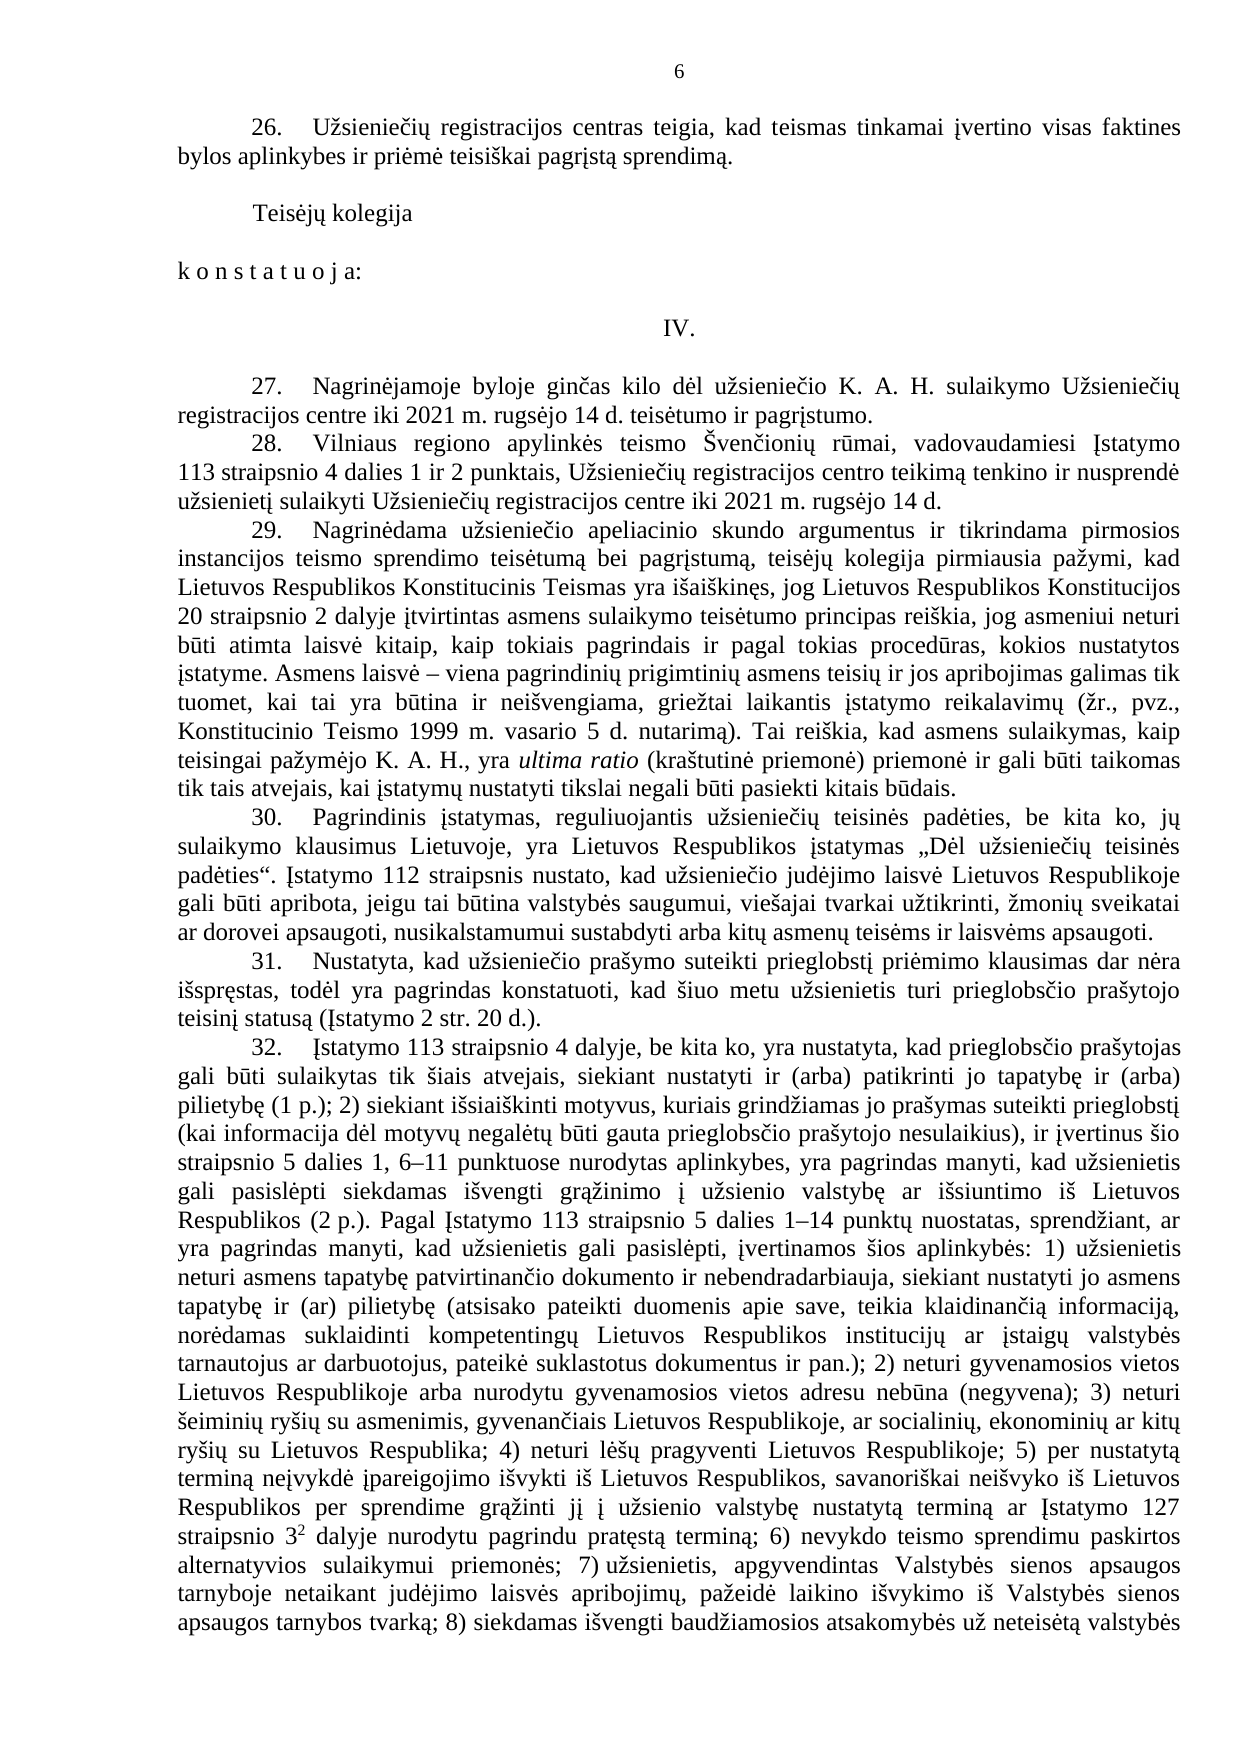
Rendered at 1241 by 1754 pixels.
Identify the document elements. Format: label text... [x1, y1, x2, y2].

text 31. Nustatyta, kad užsieniečio prašymo suteikti prieglobstį priėmimo klausimas dar nėra išspręstas, todėl yra pagrindas konstatuoti, kad šiuo metu užsienietis turi prieglobsčio prašytojo teisinį statusą (Įstatymo 2 str. 20 d.). [177, 946, 1181, 1032]
text 27. Nagrinėjamoje byloje ginčas kilo dėl užsieniečio K. A. H. sulaikymo Užsieniečių registracijos centre iki 2021 m. rugsėjo 14 d. teisėtumo ir pagrįstumo. [177, 371, 1181, 428]
text IV. [177, 313, 1181, 342]
text 29. Nagrinėdama užsieniečio apeliacinio skundo argumentus ir tikrindama pirmosios instancijos teismo sprendimo teisėtumą bei pagrįstumą, teisėjų kolegija pirmiausia pažymi, kad Lietuvos Respublikos Konstitucinis Teismas yra išaiškinęs, jog Lietuvos Respublikos Konstitucijos 20 straipsnio 2 dalyje įtvirtintas asmens sulaikymo teisėtumo principas reiškia, jog asmeniui neturi būti atimta laisvė kitaip, kaip tokiais pagrindais ir pagal tokias procedūras, kokios nustatytos įstatyme. Asmens laisvė – viena pagrindinių prigimtinių asmens teisių ir jos apribojimas galimas tik tuomet, kai tai yra būtina ir neišvengiama, griežtai laikantis įstatymo reikalavimų (žr., pvz., Konstitucinio Teismo 1999 m. vasario 5 d. nutarimą). Tai reiškia, kad asmens sulaikymas, kaip teisingai pažymėjo K. A. H., yra ultima ratio (kraštutinė priemonė) priemonė ir gali būti taikomas tik tais atvejais, kai įstatymų nustatyti tikslai negali būti pasiekti kitais būdais. [177, 515, 1181, 802]
text 26. Užsieniečių registracijos centras teigia, kad teismas tinkamai įvertino visas faktines bylos aplinkybes ir priėmė teisiškai pagrįstą sprendimą. [177, 112, 1181, 170]
text 28. Vilniaus regiono apylinkės teismo Švenčionių rūmai, vadovaudamiesi Įstatymo 113 straipsnio 4 dalies 1 ir 2 punktais, Užsieniečių registracijos centro teikimą tenkino ir nusprendė užsienietį sulaikyti Užsieniečių registracijos centre iki 2021 m. rugsėjo 14 d. [177, 428, 1181, 515]
text 30. Pagrindinis įstatymas, reguliuojantis užsieniečių teisinės padėties, be kita ko, jų sulaikymo klausimus Lietuvoje, yra Lietuvos Respublikos įstatymas „Dėl užsieniečių teisinės padėties“. Įstatymo 112 straipsnis nustato, kad užsieniečio judėjimo laisvė Lietuvos Respublikoje gali būti apribota, jeigu tai būtina valstybės saugumui, viešajai tvarkai užtikrinti, žmonių sveikatai ar dorovei apsaugoti, nusikalstamumui sustabdyti arba kitų asmenų teisėms ir laisvėms apsaugoti. [177, 802, 1181, 946]
text 32. Įstatymo 113 straipsnio 4 dalyje, be kita ko, yra nustatyta, kad prieglobsčio prašytojas gali būti sulaikytas tik šiais atvejais, siekiant nustatyti ir (arba) patikrinti jo tapatybę ir (arba) pilietybę (1 p.); 2) siekiant išsiaiškinti motyvus, kuriais grindžiamas jo prašymas suteikti prieglobstį (kai informacija dėl motyvų negalėtų būti gauta prieglobsčio prašytojo nesulaikius), ir įvertinus šio straipsnio 5 dalies 1, 6–11 punktuose nurodytas aplinkybes, yra pagrindas manyti, kad užsienietis gali pasislėpti siekdamas išvengti grąžinimo į užsienio valstybę ar išsiuntimo iš Lietuvos Respublikos (2 p.). Pagal Įstatymo 113 straipsnio 5 dalies 1–14 punktų nuostatas, sprendžiant, ar yra pagrindas manyti, kad užsienietis gali pasislėpti, įvertinamos šios aplinkybės: 1) užsienietis neturi asmens tapatybę patvirtinančio dokumento ir nebendradarbiauja, siekiant nustatyti jo asmens tapatybę ir (ar) pilietybę (atsisako pateikti duomenis apie save, teikia klaidinančią informaciją, norėdamas suklaidinti kompetentingų Lietuvos Respublikos institucijų ar įstaigų valstybės tarnautojus ar darbuotojus, pateikė suklastotus dokumentus ir pan.); 2) neturi gyvenamosios vietos Lietuvos Respublikoje arba nurodytu gyvenamosios vietos adresu nebūna (negyvena); 3) neturi šeiminių ryšių su asmenimis, gyvenančiais Lietuvos Respublikoje, ar socialinių, ekonominių ar kitų ryšių su Lietuvos Respublika; 4) neturi lėšų pragyventi Lietuvos Respublikoje; 5) per nustatytą terminą neįvykdė įpareigojimo išvykti iš Lietuvos Respublikos, savanoriškai neišvyko iš Lietuvos Respublikos per sprendime grąžinti jį į užsienio valstybę nustatytą terminą ar Įstatymo 127 straipsnio 32 dalyje nurodytu pagrindu pratęstą terminą; 6) nevykdo teismo sprendimu paskirtos alternatyvios sulaikymui priemonės; 7) užsienietis, apgyvendintas Valstybės sienos apsaugos tarnyboje netaikant judėjimo laisvės apribojimų, pažeidė laikino išvykimo iš Valstybės sienos apsaugos tarnybos tvarką; 8) siekdamas išvengti baudžiamosios atsakomybės už neteisėtą valstybės [177, 1032, 1181, 1636]
text k o n s t a t u o j a: [177, 256, 1181, 285]
text Teisėjų kolegija [177, 198, 1181, 227]
